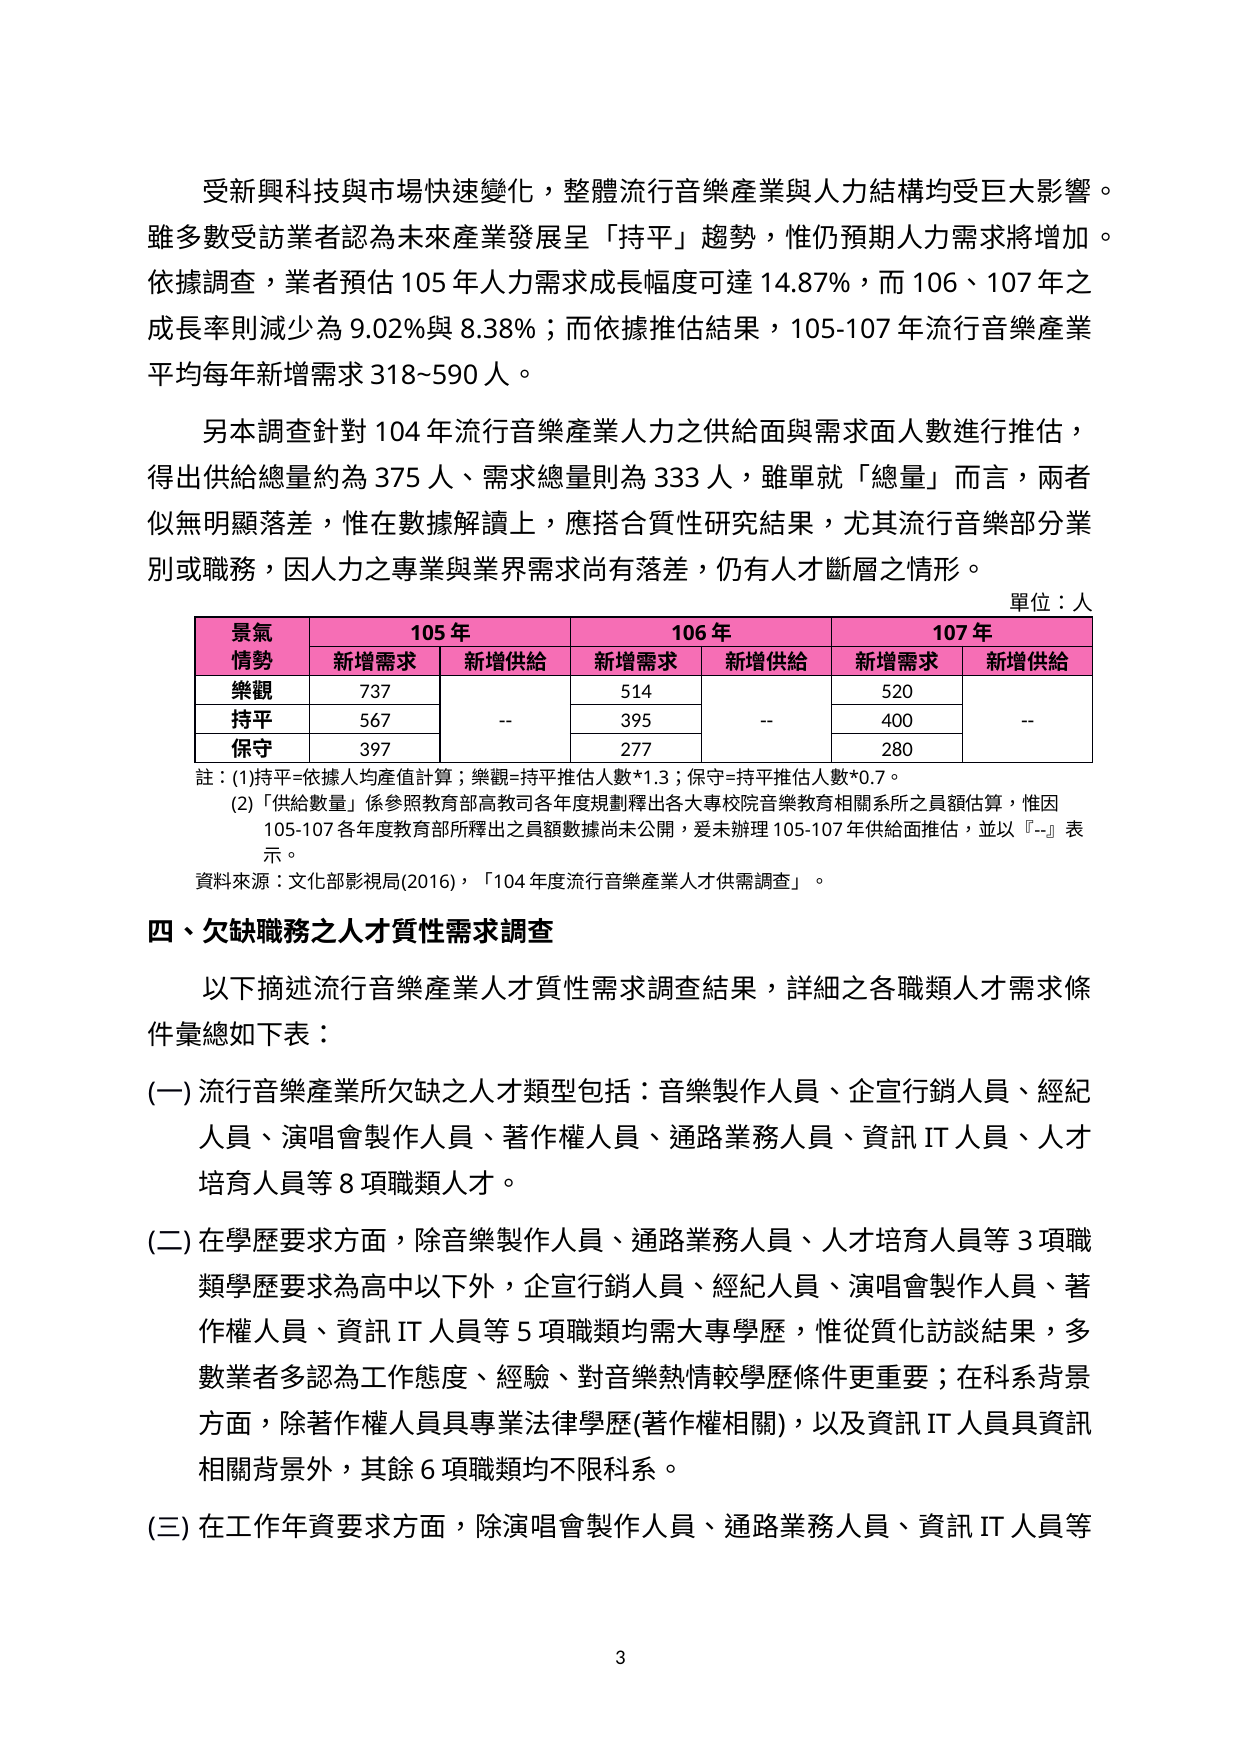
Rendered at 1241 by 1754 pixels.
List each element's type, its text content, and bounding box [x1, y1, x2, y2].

list 在工作年資要求方面，除演唱會製作人員、通路業務人員、資訊IT人員等 [148, 1500, 1092, 1546]
list 資料來源：文化部影視局(2016)，「104年度流行音樂產業人才供需調查」。 [185, 867, 1092, 893]
list 105-107各年度教育部所釋出之員額數據尚未公開，爰未辦理105-107年供給面推估，並以『--』表 [185, 815, 1092, 841]
table_cell -- [441, 676, 570, 762]
table_cell 新增需求 [571, 647, 701, 675]
text 四、欠缺職務之人才質性需求調查 [148, 905, 1092, 951]
table_cell 277 [571, 734, 701, 762]
list 單位：人 [213, 588, 1092, 616]
text 以下摘述流行音樂產業人才質性需求調查結果，詳細之各職類人才需求條件彙總如下表： [148, 962, 1092, 1053]
text 受新興科技與市場快速變化，整體流行音樂產業與人力結構均受巨大影響。雖多數受訪業者認為未來產業發展呈「持平」趨勢，惟仍預期人力需求將增加。依據調查，業者預估105年人力需求成長幅度可達14.87%，而106、107年之成長率則減少為9.02%與8.38%；而依據推估結果，105-107年流行音樂產業平均每年新增需求318~590人。 [148, 164, 1092, 394]
table_cell -- [702, 676, 831, 762]
table_cell 新增需求 [310, 647, 439, 675]
table_header 景氣 情勢 [196, 618, 309, 675]
list 示。 [185, 841, 1092, 867]
list 在學歷要求方面，除音樂製作人員、通路業務人員、人才培育人員等3項職類學歷要求為高中以下外，企宣行銷人員、經紀人員、演唱會製作人員、著作權人員、資訊IT人員等5項職類均需大專學歷，惟從質化訪談結果，多數業者多認為工作態度、經驗、對音樂熱情較學歷條件更重要；在科系背景方面，除著作權人員具專業法律學歷(著作權相關)，以及資訊IT人員具資訊相關背景外，其餘6項職類均不限科系。 [148, 1213, 1092, 1488]
table_cell -- [963, 676, 1092, 762]
table_header 105年 [310, 618, 570, 646]
table_cell 400 [832, 705, 962, 733]
table_cell 樂觀 [196, 676, 309, 704]
table_cell 持平 [196, 705, 309, 733]
table_header 107年 [832, 618, 1092, 646]
table_cell 新增供給 [963, 647, 1092, 675]
table_cell 395 [571, 705, 701, 733]
table_cell 280 [832, 734, 962, 762]
table_cell 新增供給 [702, 647, 831, 675]
table_cell 397 [310, 734, 439, 762]
list (2)「供給數量」係參照教育部高教司各年度規劃釋出各大專校院音樂教育相關系所之員額估算，惟因 [185, 789, 1092, 815]
table_cell 保守 [196, 734, 309, 762]
table_header 106年 [571, 618, 831, 646]
table_cell 新增供給 [441, 647, 570, 675]
list 流行音樂產業所欠缺之人才類型包括：音樂製作人員、企宣行銷人員、經紀人員、演唱會製作人員、著作權人員、通路業務人員、資訊IT人員、人才培育人員等8項職類人才。 [148, 1065, 1092, 1202]
list 註：(1)持平=依據人均產值計算；樂觀=持平推估人數*1.3；保守=持平推估人數*0.7。 [185, 763, 1092, 789]
table_cell 737 [310, 676, 439, 704]
table_cell 520 [832, 676, 962, 704]
table_cell 567 [310, 705, 439, 733]
table_cell 514 [571, 676, 701, 704]
table_cell 新增需求 [832, 647, 962, 675]
text 另本調查針對104年流行音樂產業人力之供給面與需求面人數進行推估，得出供給總量約為375人、需求總量則為333人，雖單就「總量」而言，兩者似無明顯落差，惟在數據解讀上，應搭合質性研究結果，尤其流行音樂部分業別或職務，因人力之專業與業界需求尚有落差，仍有人才斷層之情形。 [148, 405, 1092, 588]
